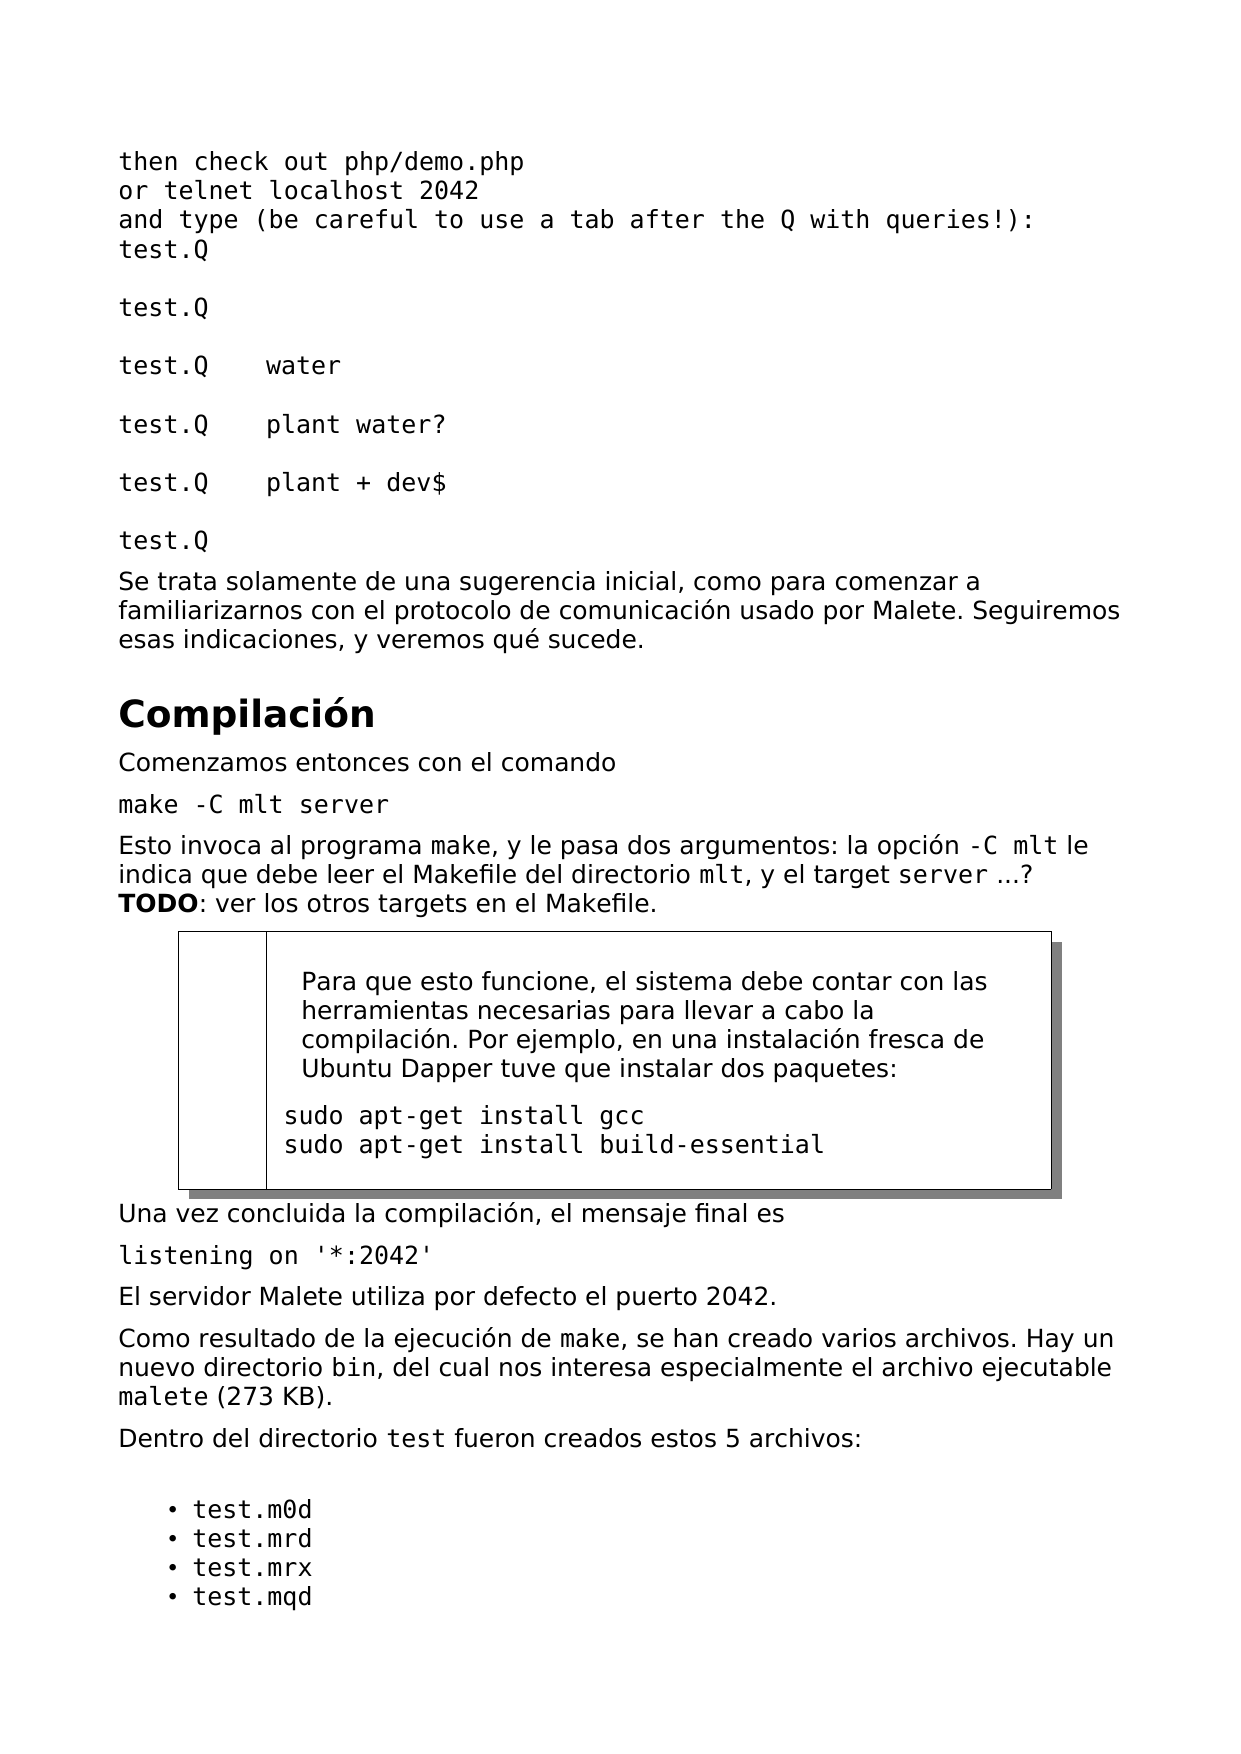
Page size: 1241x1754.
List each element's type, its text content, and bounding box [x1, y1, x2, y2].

list test.mqd [177, 1582, 1122, 1612]
list test.m0d [177, 1495, 1122, 1524]
text Dentro del directorio test fueron creados estos 5 archivos: [118, 1424, 1122, 1453]
list test.mrd [177, 1524, 1122, 1553]
text make -C mlt server [118, 790, 1122, 819]
text Esto invoca al programa make, y le pasa dos argumentos: la opción -C mlt le indica que debe leer el Makefile del directorio mlt, y el target server ...? TODO: ver los otros targets en el Makefile. [118, 831, 1122, 919]
text Se trata solamente de una sugerencia inicial, como para comenzar a familiarizarnos con el protocolo de comunicación usado por Malete. Seguiremos esas indicaciones, y veremos qué sucede. [118, 567, 1122, 655]
subtitle Compilación [118, 692, 1122, 736]
text Comenzamos entonces con el comando [118, 748, 1122, 778]
text listening on '*:2042' [118, 1241, 1122, 1270]
text Una vez concluida la compilación, el mensaje final es [118, 1199, 1122, 1229]
table_header Para que esto funcione, el sistema debe contar con las herramientas necesarias para llevar a cabo la compilación. Por ejemplo, en una instalación fresca de Ubuntu Dapper tuve que instalar dos paquetes: sudo apt-get install gcc sudo apt-get install build-essential [267, 932, 1051, 1189]
text El servidor Malete utiliza por defecto el puerto 2042. [118, 1282, 1122, 1311]
text then check out php/demo.php or telnet localhost 2042 and type (be careful to use a tab after the Q with queries!): test.Q test.Q test.Q water test.Q plant water? test.Q plant + dev$ test.Q [118, 118, 1122, 556]
table_header [179, 932, 266, 1189]
text Como resultado de la ejecución de make, se han creado varios archivos. Hay un nuevo directorio bin, del cual nos interesa especialmente el archivo ejecutable malete (273 KB). [118, 1324, 1122, 1411]
list test.mrx [177, 1553, 1122, 1582]
